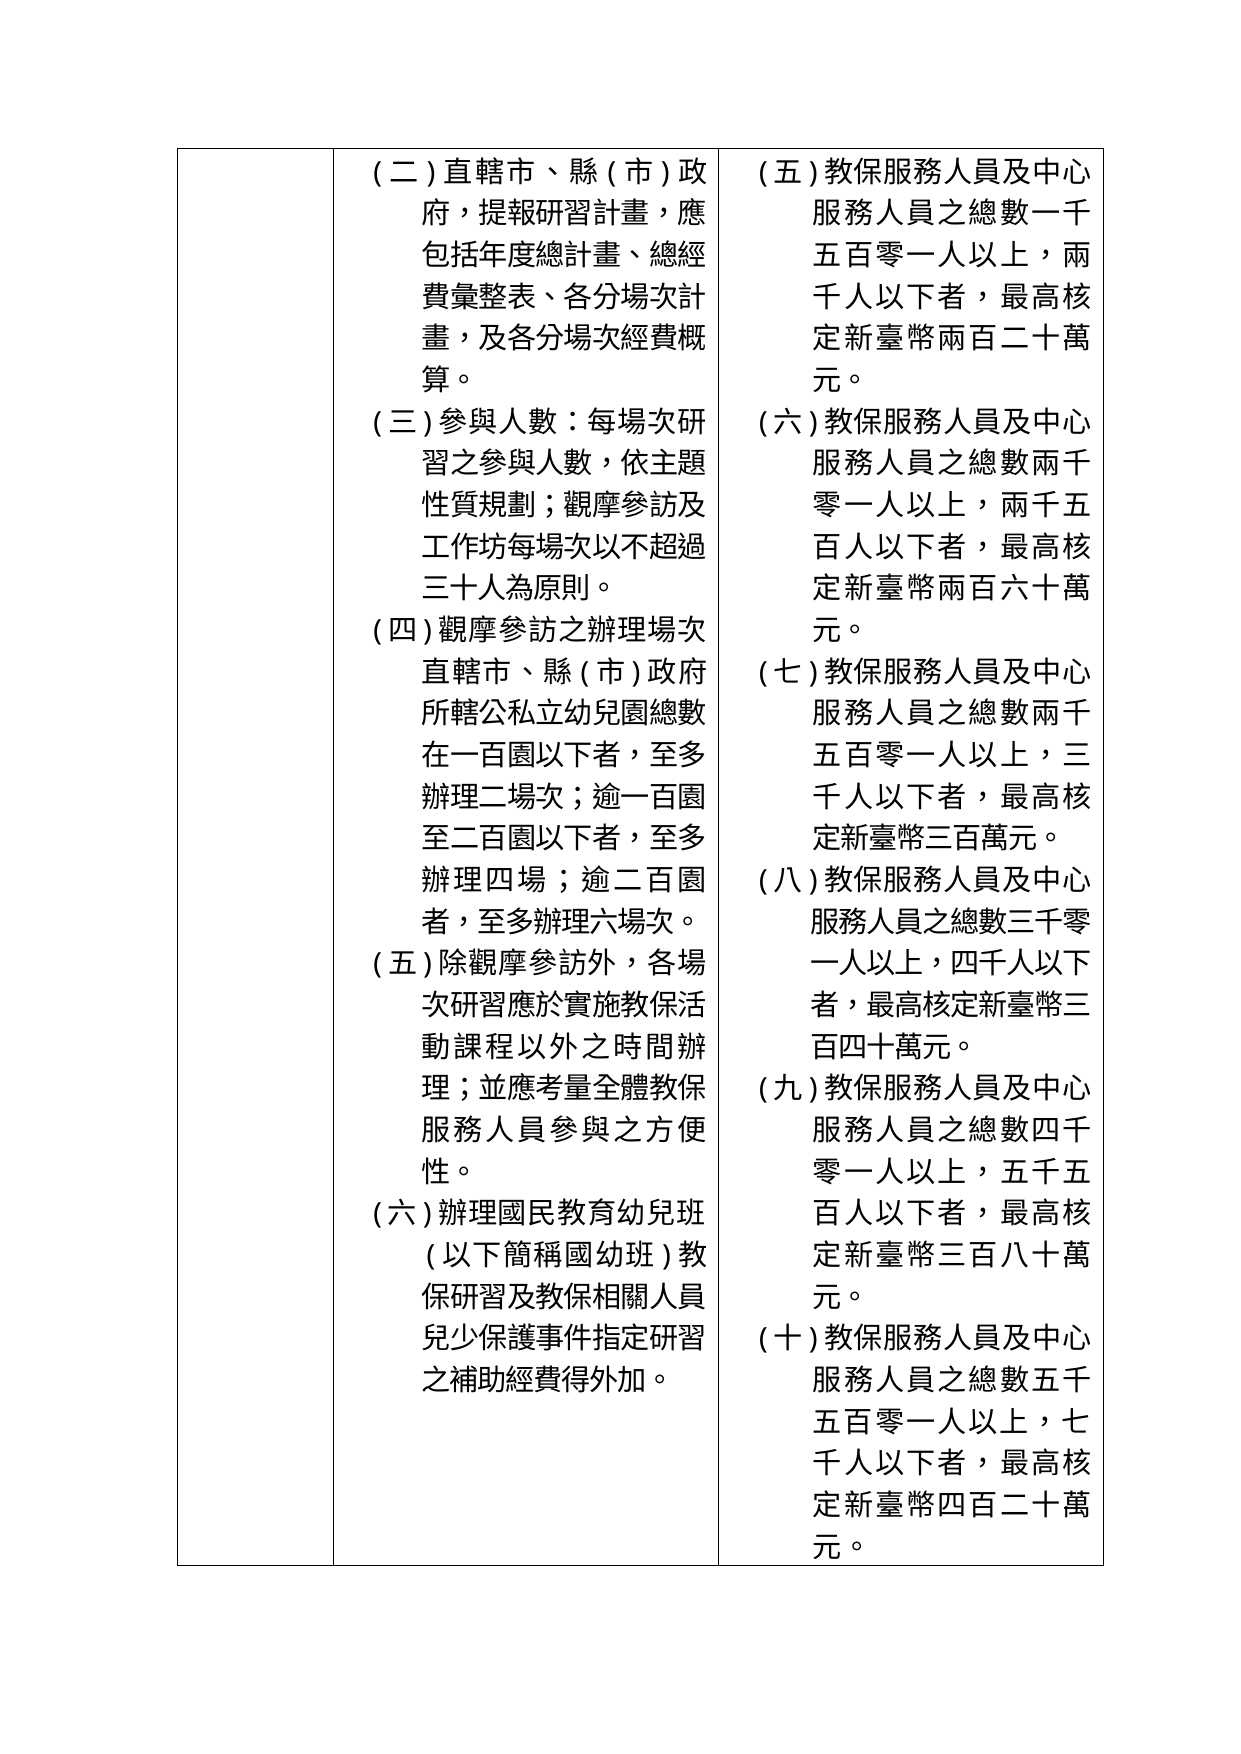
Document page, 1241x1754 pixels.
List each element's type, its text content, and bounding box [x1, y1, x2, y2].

table_cell (五)教保服務人員及中心服務人員之總數一千五百零一人以上，兩千人以下者，最高核定新臺幣兩百二十萬元。 (六)教保服務人員及中心服務人員之總數兩千零一人以上，兩千五百人以下者，最高核定新臺幣兩百六十萬元。 (七)教保服務人員及中心服務人員之總數兩千五百零一人以上，三千人以下者，最高核定新臺幣三百萬元。 (八)教保服務人員及中心服務人員之總數三千零一人以上，四千人以下者，最高核定新臺幣三百四十萬元。 (九)教保服務人員及中心服務人員之總數四千零一人以上，五千五百人以下者，最高核定新臺幣三百八十萬元。 (十)教保服務人員及中心服務人員之總數五千五百零一人以上，七千人以下者，最高核定新臺幣四百二十萬元。 [719, 149, 1103, 1565]
table_cell (二)直轄市、縣(市)政府，提報研習計畫，應包括年度總計畫、總經費彙整表、各分場次計畫，及各分場次經費概算。 (三)參與人數：每場次研習之參與人數，依主題性質規劃；觀摩參訪及工作坊每場次以不超過三十人為原則。 (四)觀摩參訪之辦理場次直轄市、縣(市)政府所轄公私立幼兒園總數在一百園以下者，至多辦理二場次；逾一百園至二百園以下者，至多辦理四場；逾二百園者，至多辦理六場次。 (五)除觀摩參訪外，各場次研習應於實施教保活動課程以外之時間辦理；並應考量全體教保服務人員參與之方便性。 (六)辦理國民教育幼兒班(以下簡稱國幼班)教保研習及教保相關人員兒少保護事件指定研習之補助經費得外加。 [334, 149, 718, 1565]
table_cell [178, 149, 333, 1565]
